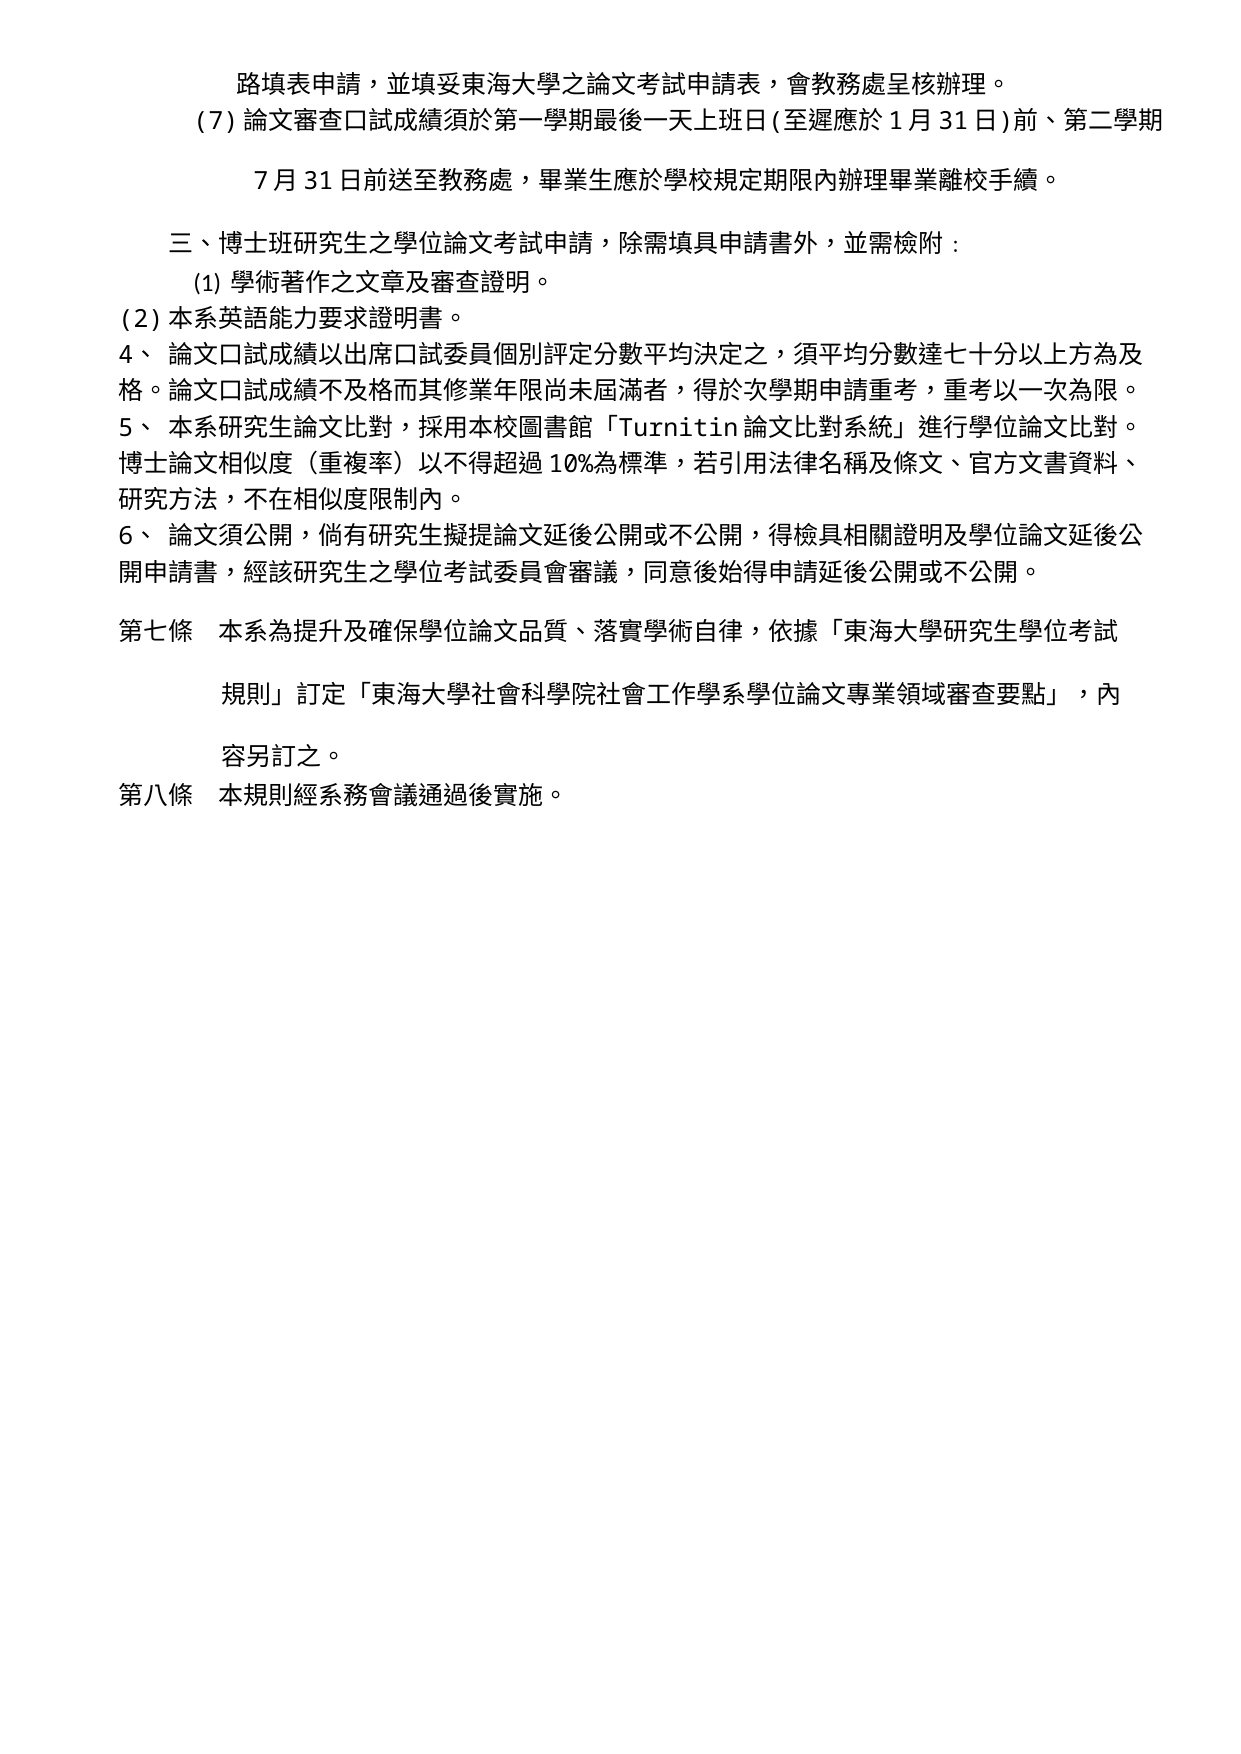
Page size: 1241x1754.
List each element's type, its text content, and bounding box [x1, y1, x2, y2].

list 論文口試成績以出席口試委員個別評定分數平均決定之，須平均分數達七十分以上方為及格。論文口試成績不及格而其修業年限尚未屆滿者，得於次學期申請重考，重考以一次為限。 [118, 334, 1144, 407]
list 本系英語能力要求證明書。 [118, 298, 1144, 334]
text 7月31日前送至教務處，畢業生應於學校規定期限內辦理畢業離校手續。 [193, 137, 1240, 199]
list 論文審查口試成績須於第一學期最後一天上班日(至遲應於1月31日)前、第二學期 [193, 101, 1240, 137]
list 本系研究生論文比對，採用本校圖書館「Turnitin論文比對系統」進行學位論文比對。博士論文相似度（重複率）以不得超過10%為標準，若引用法律名稱及條文、官方文書資料、研究方法，不在相似度限制內。 [118, 407, 1144, 516]
text 第七條 本系為提升及確保學位論文品質、落實學術自律，依據「東海大學研究生學位考試規則」訂定「東海大學社會科學院社會工作學系學位論文專業領域審查要點」，內容另訂之。 [118, 588, 1137, 776]
list 學術著作之文章及審查證明。 [193, 262, 1144, 298]
text 第八條 本規則經系務會議通過後實施。 [118, 776, 1144, 812]
list 論文審查口試申請期限：依學校規定辦理。研究生申請學位考試，必須在口試一個月前提出網路填表申請，並填妥東海大學之論文考試申請表，會教務處呈核辦理。 [193, 64, 1240, 101]
text 三、博士班研究生之學位論文考試申請，除需填具申請書外，並需檢附﹕ [118, 199, 1240, 262]
list 論文須公開，倘有研究生擬提論文延後公開或不公開，得檢具相關證明及學位論文延後公開申請書，經該研究生之學位考試委員會審議，同意後始得申請延後公開或不公開。 [118, 516, 1144, 588]
